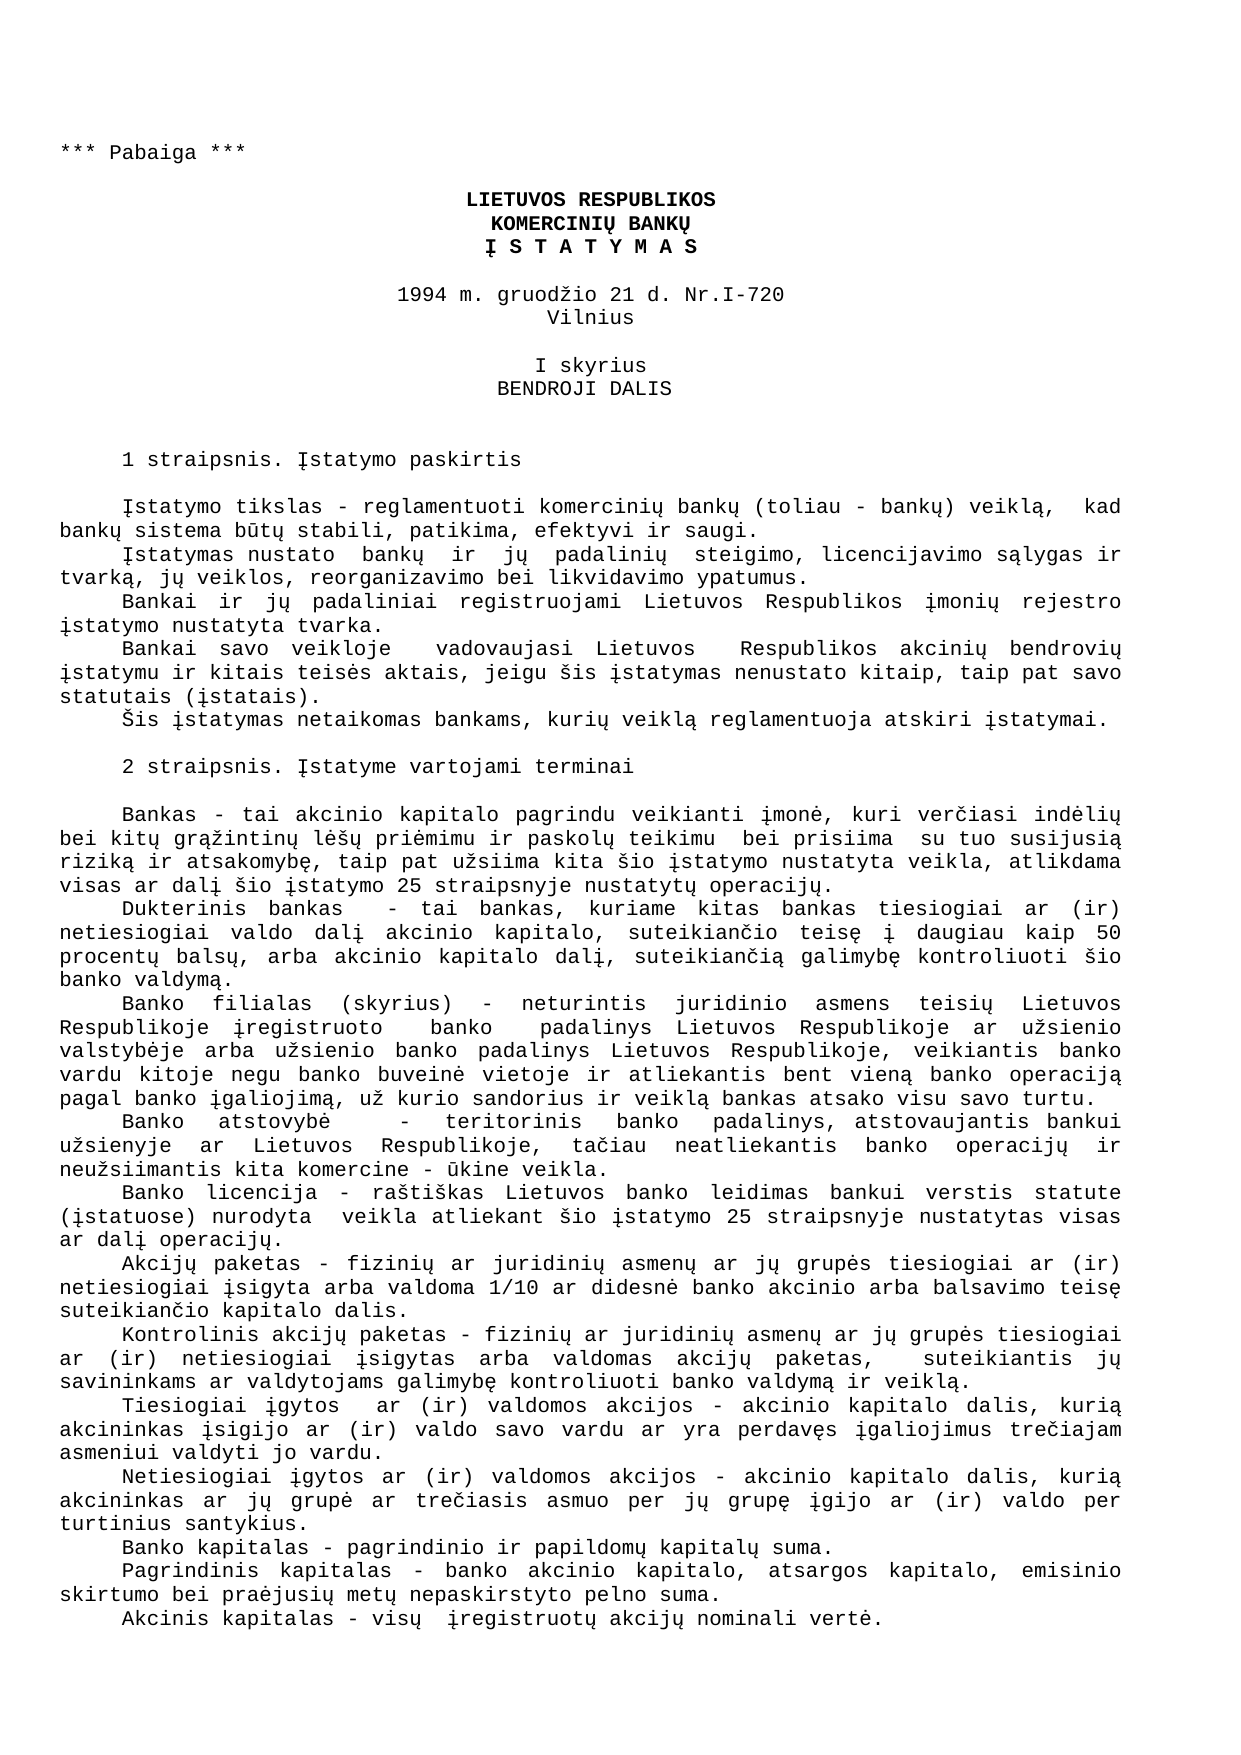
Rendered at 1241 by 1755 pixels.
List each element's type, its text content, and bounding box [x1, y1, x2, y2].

text Akcinis kapitalas - visų įregistruotų akcijų nominali vertė. [59, 1608, 1122, 1631]
text Pagrindinis kapitalas - banko akcinio kapitalo, atsargos kapitalo, emisinio skirtumo bei praėjusių metų nepaskirstyto pelno suma. [59, 1561, 1122, 1608]
text Netiesiogiai įgytos ar (ir) valdomos akcijos - akcinio kapitalo dalis, kurią akcininkas ar jų grupė ar trečiasis asmuo per jų grupę įgijo ar (ir) valdo per turtinius santykius. [59, 1466, 1122, 1537]
text Dukterinis bankas - tai bankas, kuriame kitas bankas tiesiogiai ar (ir) netiesiogiai valdo dalį akcinio kapitalo, suteikiančio teisę į daugiau kaip 50 procentų balsų, arba akcinio kapitalo dalį, suteikiančią galimybę kontroliuoti šio banko valdymą. [59, 898, 1122, 993]
text Bankai savo veikloje vadovaujasi Lietuvos Respublikos akcinių bendrovių įstatymu ir kitais teisės aktais, jeigu šis įstatymas nenustato kitaip, taip pat savo statutais (įstatais). [59, 638, 1122, 709]
text LIETUVOS RESPUBLIKOS [59, 189, 1122, 213]
text 1 straipsnis. Įstatymo paskirtis [59, 449, 1122, 473]
text Banko atstovybė - teritorinis banko padalinys, atstovaujantis bankui užsienyje ar Lietuvos Respublikoje, tačiau neatliekantis banko operacijų ir neužsiimantis kita komercine - ūkine veikla. [59, 1111, 1122, 1182]
text 1994 m. gruodžio 21 d. Nr.I-720 [59, 284, 1122, 307]
text Vilnius [59, 307, 1122, 331]
text Įstatymo tikslas - reglamentuoti komercinių bankų (toliau - bankų) veiklą, kad bankų sistema būtų stabili, patikima, efektyvi ir saugi. [59, 496, 1122, 544]
text Banko filialas (skyrius) - neturintis juridinio asmens teisių Lietuvos Respublikoje įregistruoto banko padalinys Lietuvos Respublikoje ar užsienio valstybėje arba užsienio banko padalinys Lietuvos Respublikoje, veikiantis banko vardu kitoje negu banko buveinė vietoje ir atliekantis bent vieną banko operaciją pagal banko įgaliojimą, už kurio sandorius ir veiklą bankas atsako visu savo turtu. [59, 993, 1122, 1111]
text Įstatymas nustato bankų ir jų padalinių steigimo, licencijavimo sąlygas ir tvarką, jų veiklos, reorganizavimo bei likvidavimo ypatumus. [59, 544, 1122, 591]
text 2 straipsnis. Įstatyme vartojami terminai [59, 757, 1122, 780]
text BENDROJI DALIS [59, 378, 1122, 402]
text Tiesiogiai įgytos ar (ir) valdomos akcijos - akcinio kapitalo dalis, kurią akcininkas įsigijo ar (ir) valdo savo vardu ar yra perdavęs įgaliojimus trečiajam asmeniui valdyti jo vardu. [59, 1395, 1122, 1466]
text KOMERCINIŲ BANKŲ [59, 213, 1122, 236]
text Banko kapitalas - pagrindinio ir papildomų kapitalų suma. [59, 1537, 1122, 1561]
text Šis įstatymas netaikomas bankams, kurių veiklą reglamentuoja atskiri įstatymai. [59, 709, 1122, 733]
text Bankas - tai akcinio kapitalo pagrindu veikianti įmonė, kuri verčiasi indėlių bei kitų grąžintinų lėšų priėmimu ir paskolų teikimu bei prisiima su tuo susijusią riziką ir atsakomybę, taip pat užsiima kita šio įstatymo nustatyta veikla, atlikdama visas ar dalį šio įstatymo 25 straipsnyje nustatytų operacijų. [59, 804, 1122, 898]
text Į S T A T Y M A S [59, 236, 1122, 260]
text I skyrius [59, 354, 1122, 378]
text Kontrolinis akcijų paketas - fizinių ar juridinių asmenų ar jų grupės tiesiogiai ar (ir) netiesiogiai įsigytas arba valdomas akcijų paketas, suteikiantis jų savininkams ar valdytojams galimybę kontroliuoti banko valdymą ir veiklą. [59, 1324, 1122, 1395]
text Bankai ir jų padaliniai registruojami Lietuvos Respublikos įmonių rejestro įstatymo nustatyta tvarka. [59, 591, 1122, 638]
text Banko licencija - raštiškas Lietuvos banko leidimas bankui verstis statute (įstatuose) nurodyta veikla atliekant šio įstatymo 25 straipsnyje nustatytas visas ar dalį operacijų. [59, 1182, 1122, 1253]
text Akcijų paketas - fizinių ar juridinių asmenų ar jų grupės tiesiogiai ar (ir) netiesiogiai įsigyta arba valdoma 1/10 ar didesnė banko akcinio arba balsavimo teisę suteikiančio kapitalo dalis. [59, 1253, 1122, 1324]
text *** Pabaiga *** [59, 142, 1122, 165]
